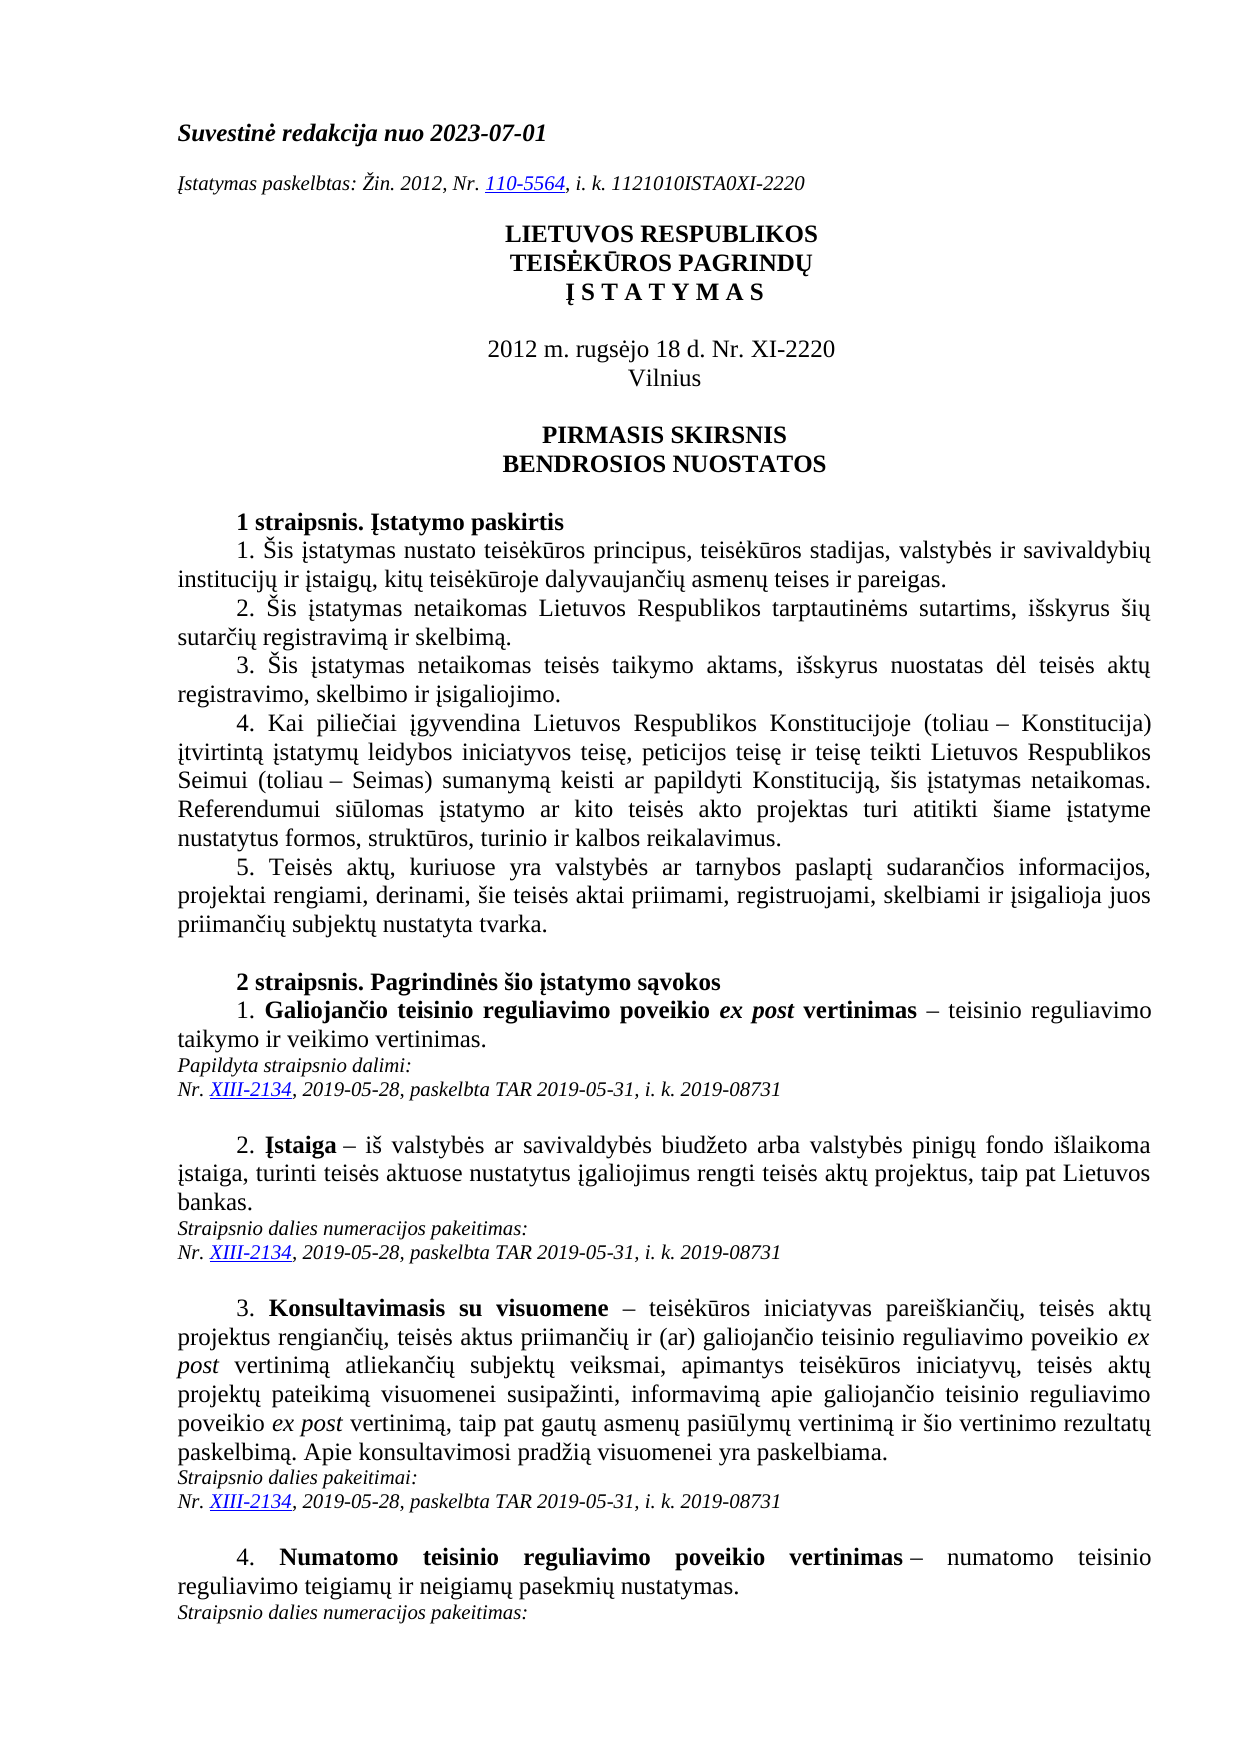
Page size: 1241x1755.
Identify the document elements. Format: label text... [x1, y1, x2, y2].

text 5. Teisės aktų, kuriuose yra valstybės ar tarnybos paslaptį sudarančios informacijos, projektai rengiami, derinami, šie teisės aktai priimami, registruojami, skelbiami ir įsigalioja juos priimančių subjektų nustatyta tvarka. [177, 852, 1152, 938]
text Straipsnio dalies pakeitimai: [177, 1465, 1152, 1489]
text 4. Kai piliečiai įgyvendina Lietuvos Respublikos Konstitucijoje (toliau – Konstitucija) įtvirtintą įstatymų leidybos iniciatyvos teisę, peticijos teisę ir teisę teikti Lietuvos Respublikos Seimui (toliau – Seimas) sumanymą keisti ar papildyti Konstituciją, šis įstatymas netaikomas. Referendumui siūlomas įstatymo ar kito teisės akto projektas turi atitikti šiame įstatyme nustatytus formos, struktūros, turinio ir kalbos reikalavimus. [177, 708, 1152, 852]
text 2. Įstaiga – iš valstybės ar savivaldybės biudžeto arba valstybės pinigų fondo išlaikoma įstaiga, turinti teisės aktuose nustatytus įgaliojimus rengti teisės aktų projektus, taip pat Lietuvos bankas. [177, 1130, 1152, 1216]
text 4. Numatomo teisinio reguliavimo poveikio vertinimas – numatomo teisinio reguliavimo teigiamų ir neigiamų pasekmių nustatymas. [177, 1542, 1152, 1600]
text 2. Šis įstatymas netaikomas Lietuvos Respublikos tarptautinėms sutartims, išskyrus šių sutarčių registravimą ir skelbimą. [177, 593, 1152, 650]
text 3. Konsultavimasis su visuomene – teisėkūros iniciatyvas pareiškiančių, teisės aktų projektus rengiančių, teisės aktus priimančių ir (ar) galiojančio teisinio reguliavimo poveikio ex post vertinimą atliekančių subjektų veiksmai, apimantys teisėkūros iniciatyvų, teisės aktų projektų pateikimą visuomenei susipažinti, informavimą apie galiojančio teisinio reguliavimo poveikio ex post vertinimą, taip pat gautų asmenų pasiūlymų vertinimą ir šio vertinimo rezultatų paskelbimą. Apie konsultavimosi pradžią visuomenei yra paskelbiama. [177, 1293, 1152, 1465]
text 2012 m. rugsėjo 18 d. Nr. XI-2220 [177, 334, 1152, 363]
text BENDROSIOS NUOSTATOS [177, 449, 1152, 478]
text Papildyta straipsnio dalimi: [177, 1053, 1152, 1077]
text 1 straipsnis. Įstatymo paskirtis [177, 507, 1152, 535]
text Įstatymas paskelbtas: Žin. 2012, Nr. 110-5564, i. k. 1121010ISTA0XI-2220 [177, 171, 1152, 195]
text TEISĖKŪROS PAGRINDŲ Į S T A T Y M A S [177, 248, 1152, 305]
text Suvestinė redakcija nuo 2023-07-01 [177, 118, 1152, 147]
text 1. Šis įstatymas nustato teisėkūros principus, teisėkūros stadijas, valstybės ir savivaldybių institucijų ir įstaigų, kitų teisėkūroje dalyvaujančių asmenų teises ir pareigas. [177, 535, 1152, 593]
text 3. Šis įstatymas netaikomas teisės taikymo aktams, išskyrus nuostatas dėl teisės aktų registravimo, skelbimo ir įsigaliojimo. [177, 650, 1152, 708]
text Nr. XIII-2134, 2019-05-28, paskelbta TAR 2019-05-31, i. k. 2019-08731 [177, 1077, 1152, 1101]
text 1. Galiojančio teisinio reguliavimo poveikio ex post vertinimas – teisinio reguliavimo taikymo ir veikimo vertinimas. [177, 995, 1152, 1053]
text Nr. XIII-2134, 2019-05-28, paskelbta TAR 2019-05-31, i. k. 2019-08731 [177, 1489, 1152, 1513]
text Straipsnio dalies numeracijos pakeitimas: [177, 1216, 1152, 1240]
text 2 straipsnis. Pagrindinės šio įstatymo sąvokos [177, 967, 1152, 995]
text Vilnius [177, 363, 1152, 392]
text PIRMASIS SKIRSNIS [177, 420, 1152, 449]
text Straipsnio dalies numeracijos pakeitimas: [177, 1600, 1152, 1624]
text Nr. XIII-2134, 2019-05-28, paskelbta TAR 2019-05-31, i. k. 2019-08731 [177, 1240, 1152, 1264]
text LIETUVOS RESPUBLIKOS [177, 219, 1152, 248]
